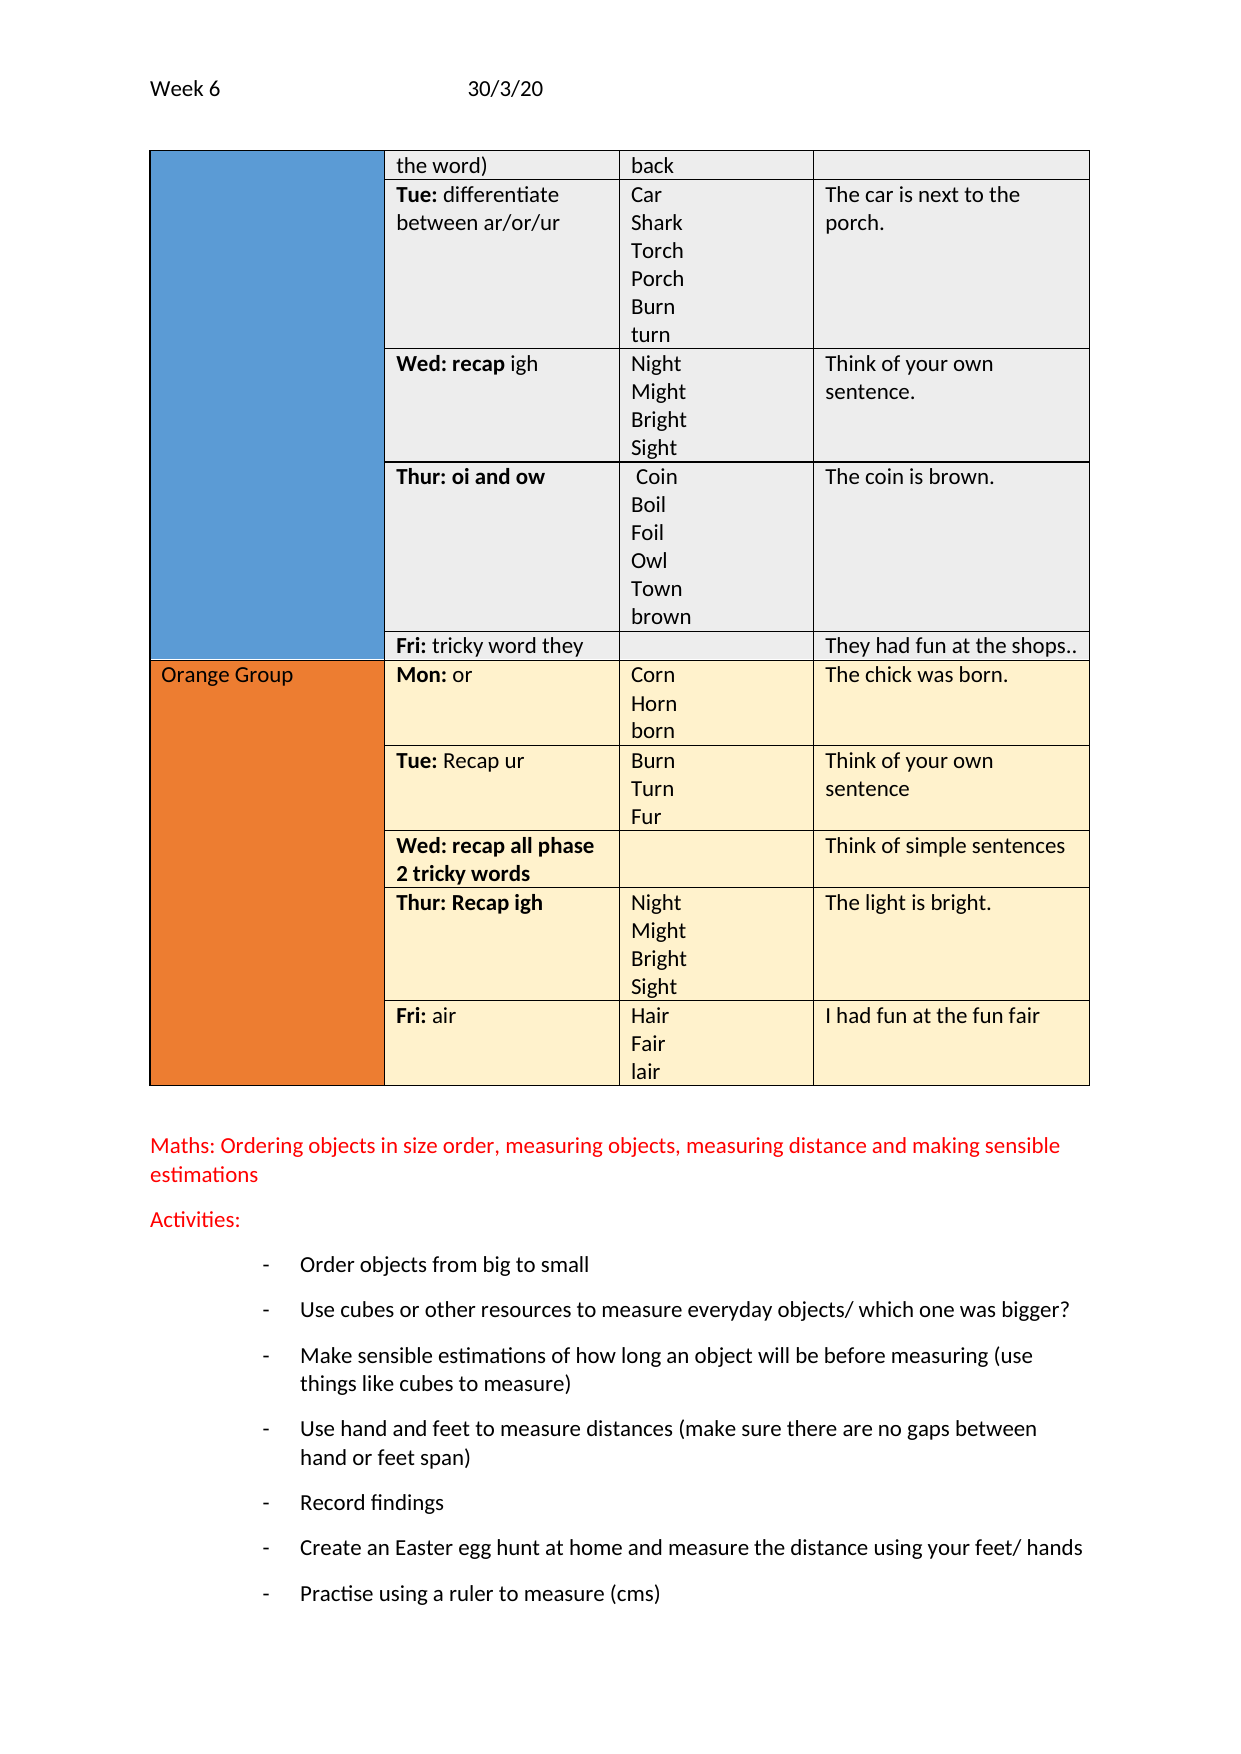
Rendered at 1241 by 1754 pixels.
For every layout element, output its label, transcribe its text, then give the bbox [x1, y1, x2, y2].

list Order objects from big to small [262, 1250, 1090, 1278]
table_cell Burn Turn Fur [620, 746, 813, 830]
table_cell Fri: air [385, 1001, 619, 1085]
table_cell The coin is brown. [814, 463, 1089, 631]
table_cell Think of your own sentence [814, 746, 1089, 830]
text Maths: Ordering objects in size order, measuring objects, measuring distance and making sensible estimations [150, 1131, 1090, 1188]
table_cell [814, 151, 1089, 179]
table_cell Think of simple sentences [814, 831, 1089, 887]
table_cell The car is next to the porch. [814, 180, 1089, 348]
table_cell Thur: oi and ow [385, 463, 619, 631]
list Practise using a ruler to measure (cms) [262, 1579, 1090, 1607]
list Create an Easter egg hunt at home and measure the distance using your feet/ hands [262, 1533, 1090, 1561]
table_cell Fri: tricky word they [385, 632, 619, 659]
table_cell back [620, 151, 813, 179]
list Make sensible estimations of how long an object will be before measuring (use things like cubes to measure) [262, 1341, 1090, 1397]
table_cell the word) [385, 151, 619, 179]
list Use hand and feet to measure distances (make sure there are no gaps between hand or feet span) [262, 1414, 1090, 1471]
table_cell Wed: recap igh [385, 349, 619, 461]
text Activities: [150, 1205, 1090, 1233]
table_cell They had fun at the shops.. [814, 632, 1089, 659]
table_cell The light is bright. [814, 888, 1089, 1000]
table_cell Wed: recap all phase 2 tricky words [385, 831, 619, 887]
table_cell [620, 831, 813, 887]
table_cell [620, 632, 813, 659]
table_cell Car Shark Torch Porch Burn turn [620, 180, 813, 348]
table_cell I had fun at the fun fair [814, 1001, 1089, 1085]
table_cell The chick was born. [814, 661, 1089, 745]
table_cell Orange Group [151, 661, 384, 1085]
table_cell Hair Fair lair [620, 1001, 813, 1085]
table_cell [151, 151, 384, 659]
list Record findings [262, 1488, 1090, 1516]
table_cell Thur: Recap igh [385, 888, 619, 1000]
table_cell Night Might Bright Sight [620, 888, 813, 1000]
table_cell Tue: Recap ur [385, 746, 619, 830]
table_cell Mon: or [385, 661, 619, 745]
table_cell Night Might Bright Sight [620, 349, 813, 461]
table_cell Coin Boil Foil Owl Town brown [620, 463, 813, 631]
table_cell Think of your own sentence. [814, 349, 1089, 461]
table_cell Tue: differentiate between ar/or/ur [385, 180, 619, 348]
table_cell Corn Horn born [620, 661, 813, 745]
list Use cubes or other resources to measure everyday objects/ which one was bigger? [262, 1296, 1090, 1323]
